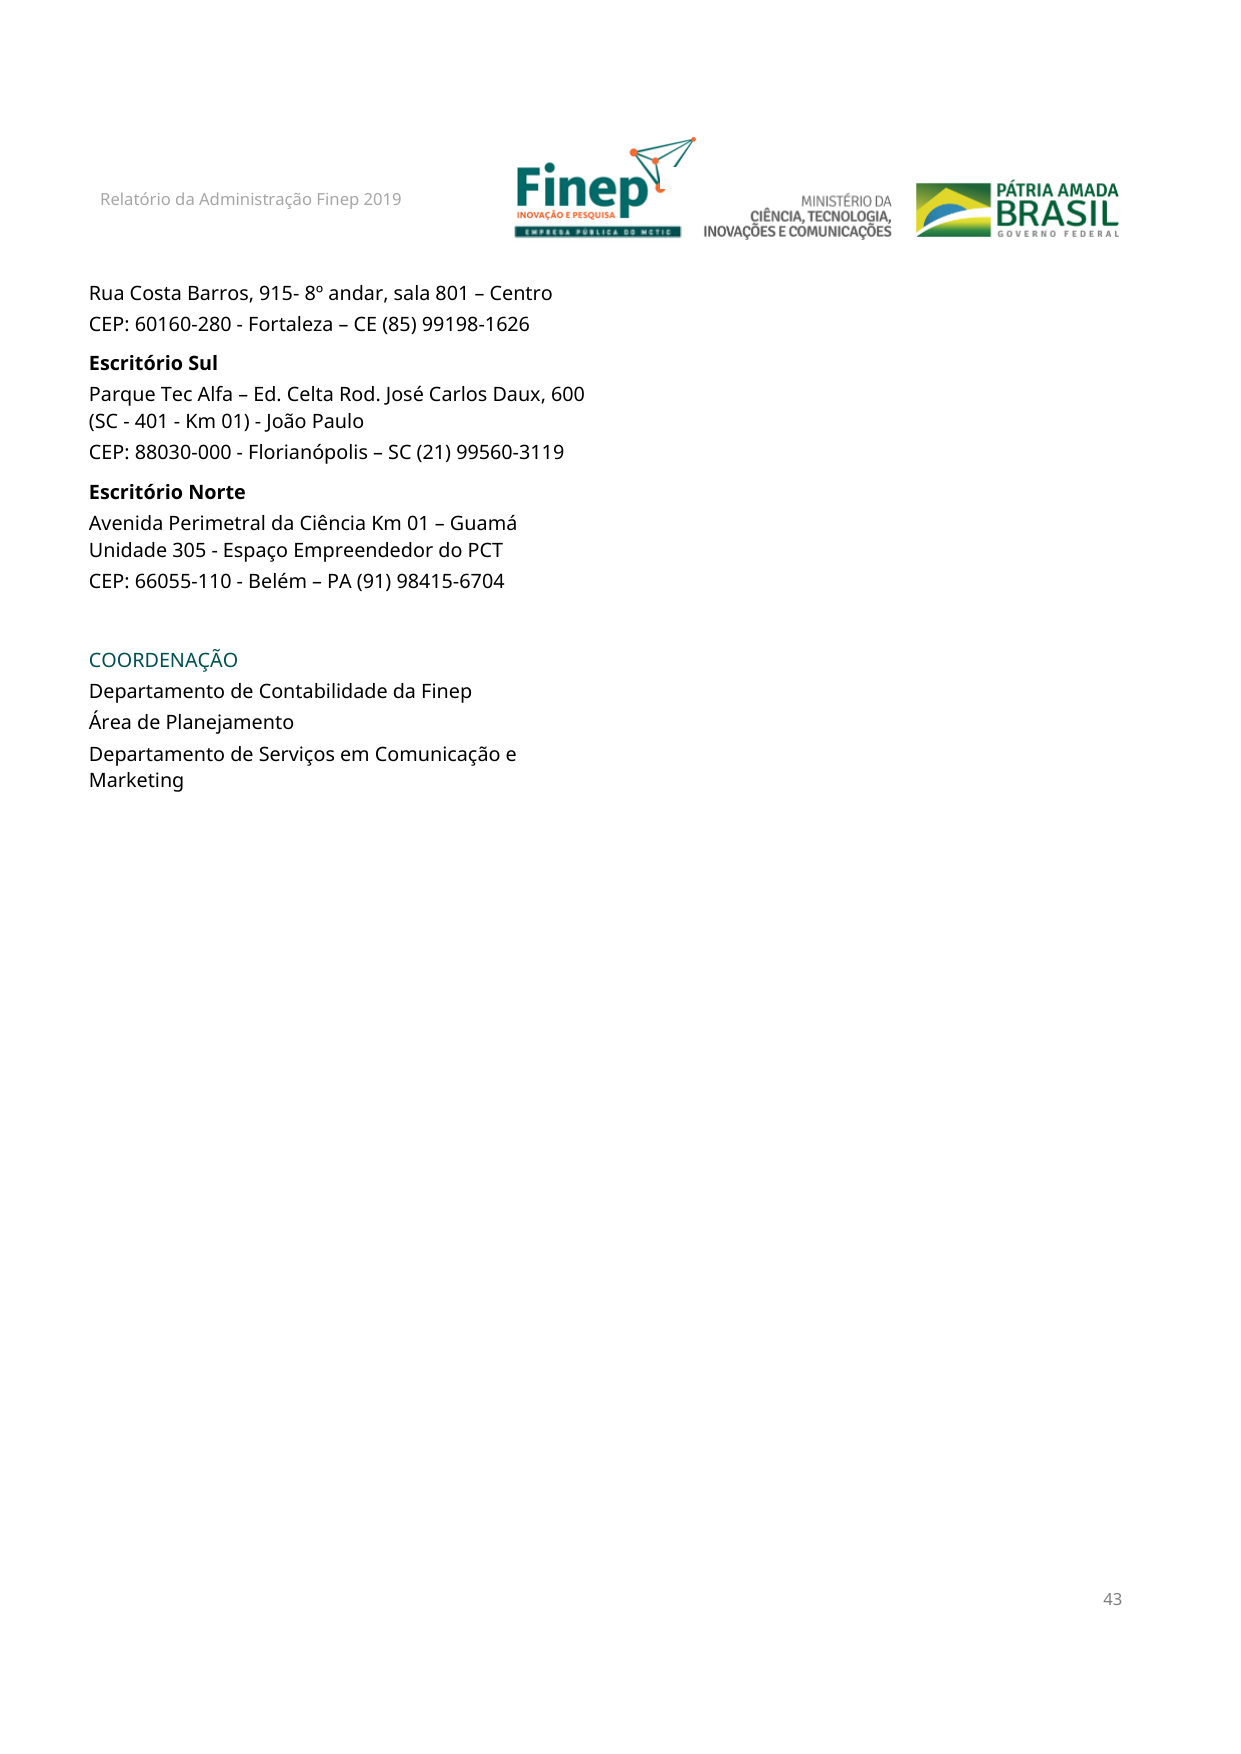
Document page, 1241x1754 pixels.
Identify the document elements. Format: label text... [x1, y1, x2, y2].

text Departamento de Serviços em Comunicação e Marketing [89, 740, 599, 794]
text Escritório Norte [89, 478, 599, 505]
text CEP: 66055-110 - Belém – PA (91) 98415-6704 [89, 567, 599, 594]
text COORDENAÇÃO [89, 646, 599, 673]
text Departamento de Contabilidade da Finep [89, 677, 599, 704]
text CEP: 60160-280 - Fortaleza – CE (85) 99198-1626 [89, 310, 599, 337]
text Escritório Sul [89, 349, 599, 376]
picture [509, 119, 1122, 258]
text Parque Tec Alfa – Ed. Celta Rod. José Carlos Daux, 600 (SC - 401 - Km 01) - João Paulo [89, 381, 599, 434]
text Avenida Perimetral da Ciência Km 01 – Guamá Unidade 305 - Espaço Empreendedor do PCT [89, 509, 599, 563]
text Rua Costa Barros, 915- 8º andar, sala 801 – Centro [89, 279, 599, 306]
text CEP: 88030-000 - Florianópolis – SC (21) 99560-3119 [89, 439, 599, 466]
text Área de Planejamento [89, 709, 599, 736]
